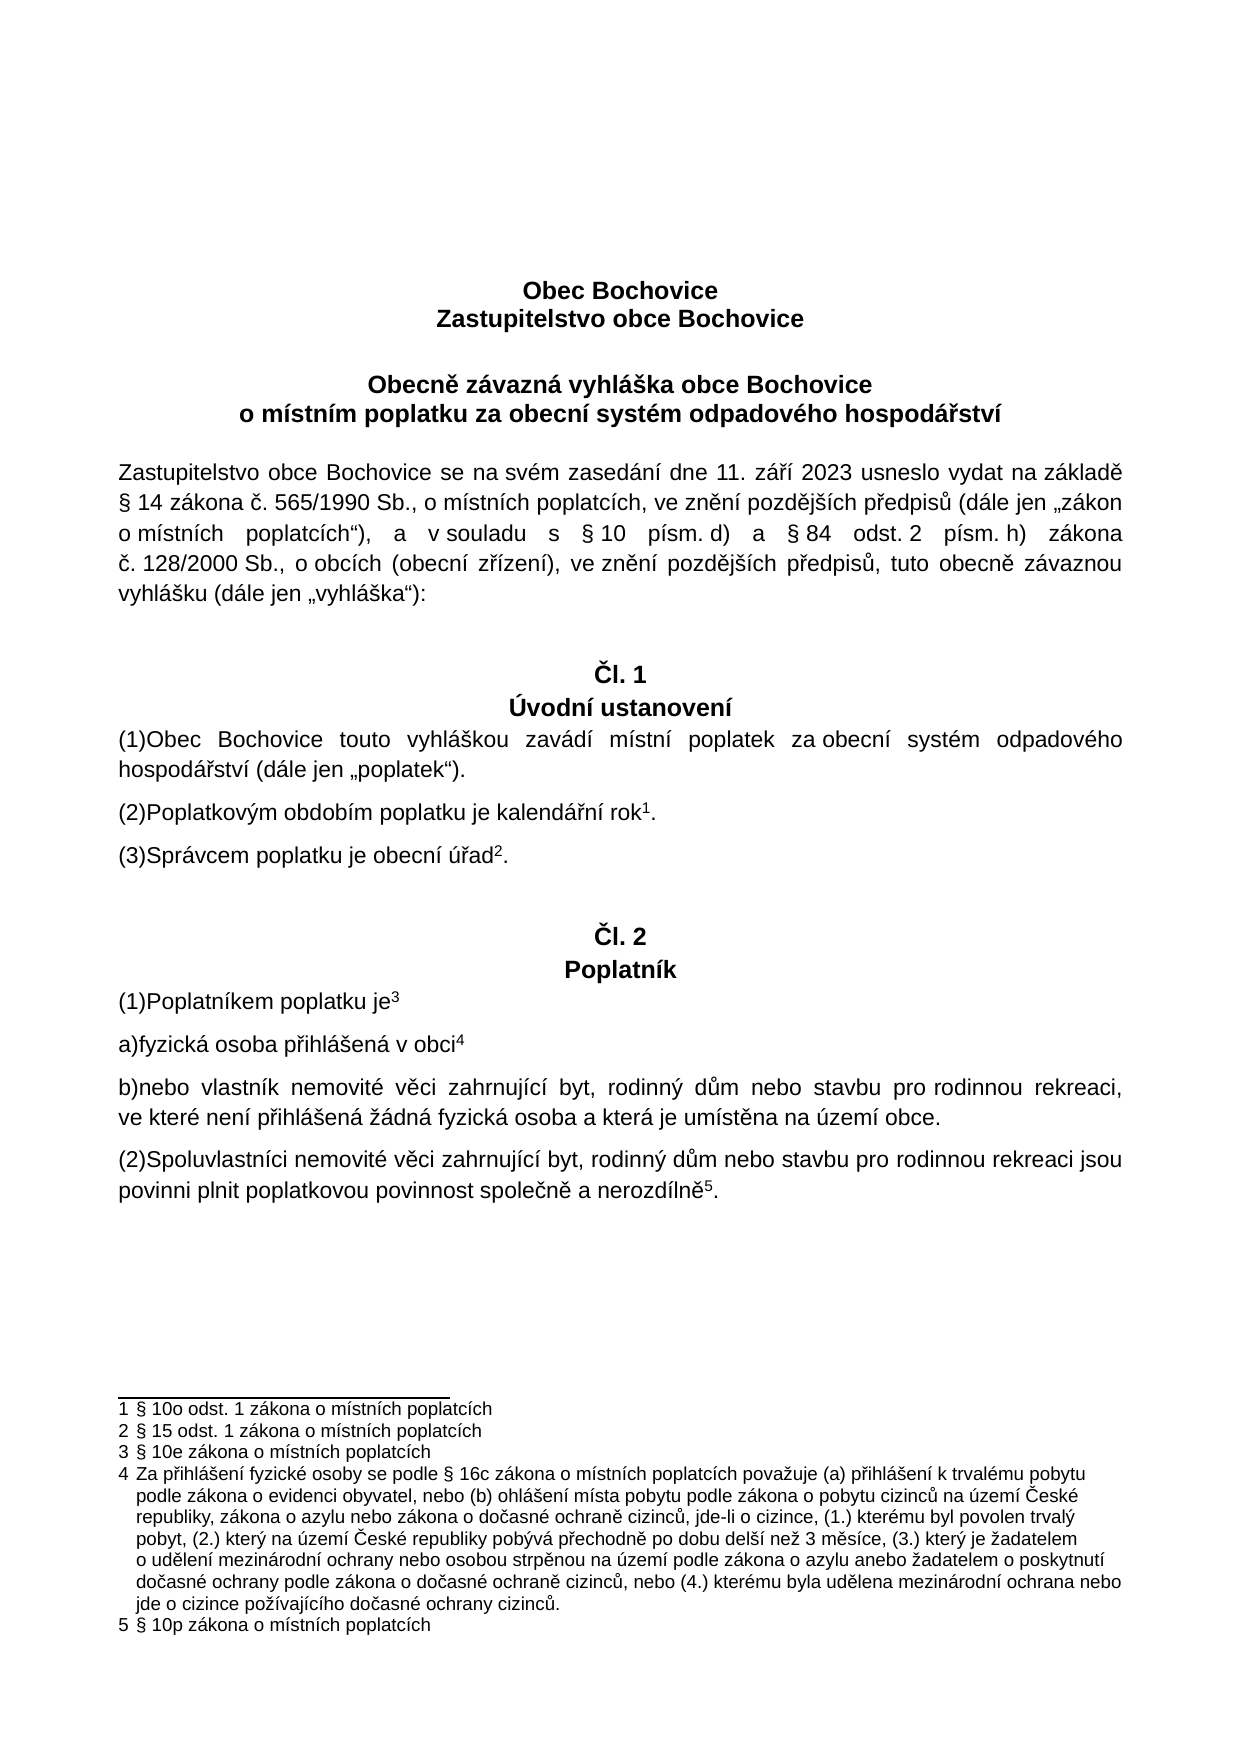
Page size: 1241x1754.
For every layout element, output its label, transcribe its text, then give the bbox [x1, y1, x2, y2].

list fyzická osoba přihlášená v obci [118, 1031, 1122, 1057]
subtitle Čl. 2 Poplatník [118, 922, 1122, 984]
list § 15 odst. 1 zákona o místních poplatcích [118, 1420, 1122, 1441]
list § 10e zákona o místních poplatcích [118, 1441, 1122, 1463]
list Za přihlášení fyzické osoby se podle § 16c zákona o místních poplatcích považuje (a) přihlášení k trvalému pobytu podle zákona o evidenci obyvatel, nebo (b) ohlášení místa pobytu podle zákona o pobytu cizinců na území České republiky, zákona o azylu nebo zákona o dočasné ochraně cizinců, jde-li o cizince, (1.) kterému byl povolen trvalý pobyt, (2.) který na území České republiky pobývá přechodně po dobu delší než 3 měsíce, (3.) který je žadatelem o udělení mezinárodní ochrany nebo osobou strpěnou na území podle zákona o azylu anebo žadatelem o poskytnutí dočasné ochrany podle zákona o dočasné ochraně cizinců, nebo (4.) kterému byla udělena mezinárodní ochrana nebo jde o cizince požívajícího dočasné ochrany cizinců. [118, 1463, 1122, 1614]
subtitle Čl. 1 Úvodní ustanovení [118, 660, 1122, 722]
list Správcem poplatku je obecní úřad. [118, 842, 1122, 868]
list Spoluvlastníci nemovité věci zahrnující byt, rodinný dům nebo stavbu pro rodinnou rekreaci jsou povinni plnit poplatkovou povinnost společně a nerozdílně. [118, 1146, 1122, 1203]
list § 10p zákona o místních poplatcích [118, 1614, 1122, 1635]
list nebo vlastník nemovité věci zahrnující byt, rodinný dům nebo stavbu pro rodinnou rekreaci, ve které není přihlášená žádná fyzická osoba a která je umístěna na území obce. [118, 1073, 1122, 1130]
list § 10o odst. 1 zákona o místních poplatcích [118, 1398, 1122, 1420]
subtitle Obecně závazná vyhláška obce Bochovice o místním poplatku za obecní systém odpadového hospodářství [118, 370, 1122, 428]
list Poplatkovým obdobím poplatku je kalendářní rok. [118, 799, 1122, 826]
list Poplatníkem poplatku je [118, 988, 1122, 1014]
text Zastupitelstvo obce Bochovice se na svém zasedání dne 11. září 2023 usneslo vydat na základě § 14 zákona č. 565/1990 Sb., o místních poplatcích, ve znění pozdějších předpisů (dále jen „zákon o místních poplatcích“), a v souladu s § 10 písm. d) a § 84 odst. 2 písm. h) zákona č. 128/2000 Sb., o obcích (obecní zřízení), ve znění pozdějších předpisů, tuto obecně závaznou vyhlášku (dále jen „vyhláška“): [118, 459, 1122, 606]
list Obec Bochovice touto vyhláškou zavádí místní poplatek za obecní systém odpadového hospodářství (dále jen „poplatek“). [118, 726, 1122, 783]
text Obec Bochovice Zastupitelstvo obce Bochovice [118, 276, 1122, 333]
